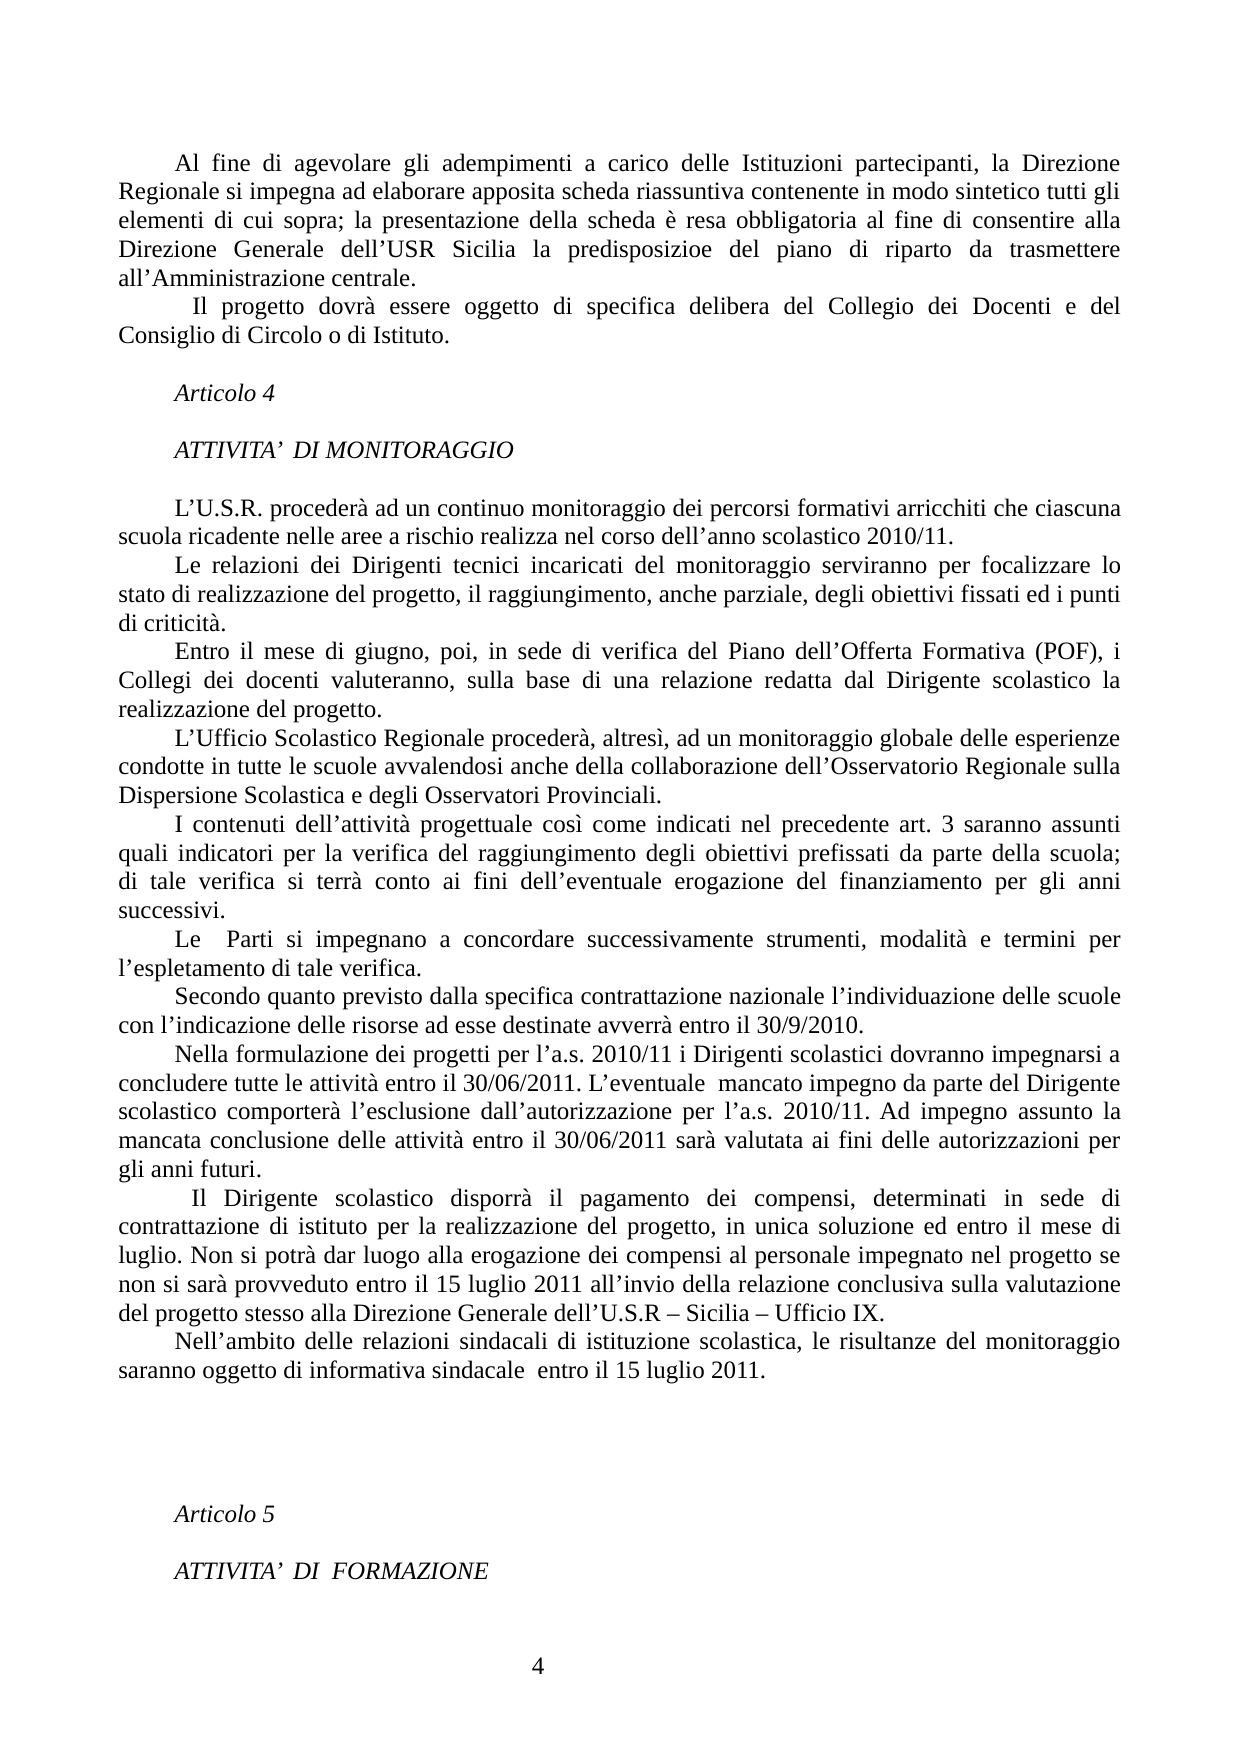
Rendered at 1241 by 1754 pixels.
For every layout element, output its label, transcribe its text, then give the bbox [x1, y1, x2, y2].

text Il progetto dovrà essere oggetto di specifica delibera del Collegio dei Docenti e del Consiglio di Circolo o di Istituto. [118, 291, 1122, 349]
text L’Ufficio Scolastico Regionale procederà, altresì, ad un monitoraggio globale delle esperienze condotte in tutte le scuole avvalendosi anche della collaborazione dell’Osservatorio Regionale sulla Dispersione Scolastica e degli Osservatori Provinciali. [118, 723, 1122, 809]
text Entro il mese di giugno, poi, in sede di verifica del Piano dell’Offerta Formativa (POF), i Collegi dei docenti valuteranno, sulla base di una relazione redatta dal Dirigente scolastico la realizzazione del progetto. [118, 636, 1122, 723]
text Le relazioni dei Dirigenti tecnici incaricati del monitoraggio serviranno per focalizzare lo stato di realizzazione del progetto, il raggiungimento, anche parziale, degli obiettivi fissati ed i punti di criticità. [118, 550, 1122, 636]
text L’U.S.R. procederà ad un continuo monitoraggio dei percorsi formativi arricchiti che ciascuna scuola ricadente nelle aree a rischio realizza nel corso dell’anno scolastico 2010/11. [118, 493, 1122, 550]
text Articolo 5 [118, 1499, 1122, 1528]
text ATTIVITA’ DI FORMAZIONE [118, 1556, 1122, 1585]
text Nell’ambito delle relazioni sindacali di istituzione scolastica, le risultanze del monitoraggio saranno oggetto di informativa sindacale entro il 15 luglio 2011. [118, 1326, 1122, 1384]
text Articolo 4 [118, 378, 1122, 406]
text Secondo quanto previsto dalla specifica contrattazione nazionale l’individuazione delle scuole con l’indicazione delle risorse ad esse destinate avverrà entro il 30/9/2010. [118, 981, 1122, 1039]
text Il Dirigente scolastico disporrà il pagamento dei compensi, determinati in sede di contrattazione di istituto per la realizzazione del progetto, in unica soluzione ed entro il mese di luglio. Non si potrà dar luogo alla erogazione dei compensi al personale impegnato nel progetto se non si sarà provveduto entro il 15 luglio 2011 all’invio della relazione conclusiva sulla valutazione del progetto stesso alla Direzione Generale dell’U.S.R – Sicilia – Ufficio IX. [118, 1183, 1122, 1326]
text ATTIVITA’ DI MONITORAGGIO [118, 435, 1122, 464]
text Nella formulazione dei progetti per l’a.s. 2010/11 i Dirigenti scolastici dovranno impegnarsi a concludere tutte le attività entro il 30/06/2011. L’eventuale mancato impegno da parte del Dirigente scolastico comporterà l’esclusione dall’autorizzazione per l’a.s. 2010/11. Ad impegno assunto la mancata conclusione delle attività entro il 30/06/2011 sarà valutata ai fini delle autorizzazioni per gli anni futuri. [118, 1039, 1122, 1183]
text Le Parti si impegnano a concordare successivamente strumenti, modalità e termini per l’espletamento di tale verifica. [118, 924, 1122, 981]
text Al fine di agevolare gli adempimenti a carico delle Istituzioni partecipanti, la Direzione Regionale si impegna ad elaborare apposita scheda riassuntiva contenente in modo sintetico tutti gli elementi di cui sopra; la presentazione della scheda è resa obbligatoria al fine di consentire alla Direzione Generale dell’USR Sicilia la predisposizioe del piano di riparto da trasmettere all’Amministrazione centrale. [118, 148, 1122, 291]
text I contenuti dell’attività progettuale così come indicati nel precedente art. 3 saranno assunti quali indicatori per la verifica del raggiungimento degli obiettivi prefissati da parte della scuola; di tale verifica si terrà conto ai fini dell’eventuale erogazione del finanziamento per gli anni successivi. [118, 809, 1122, 924]
